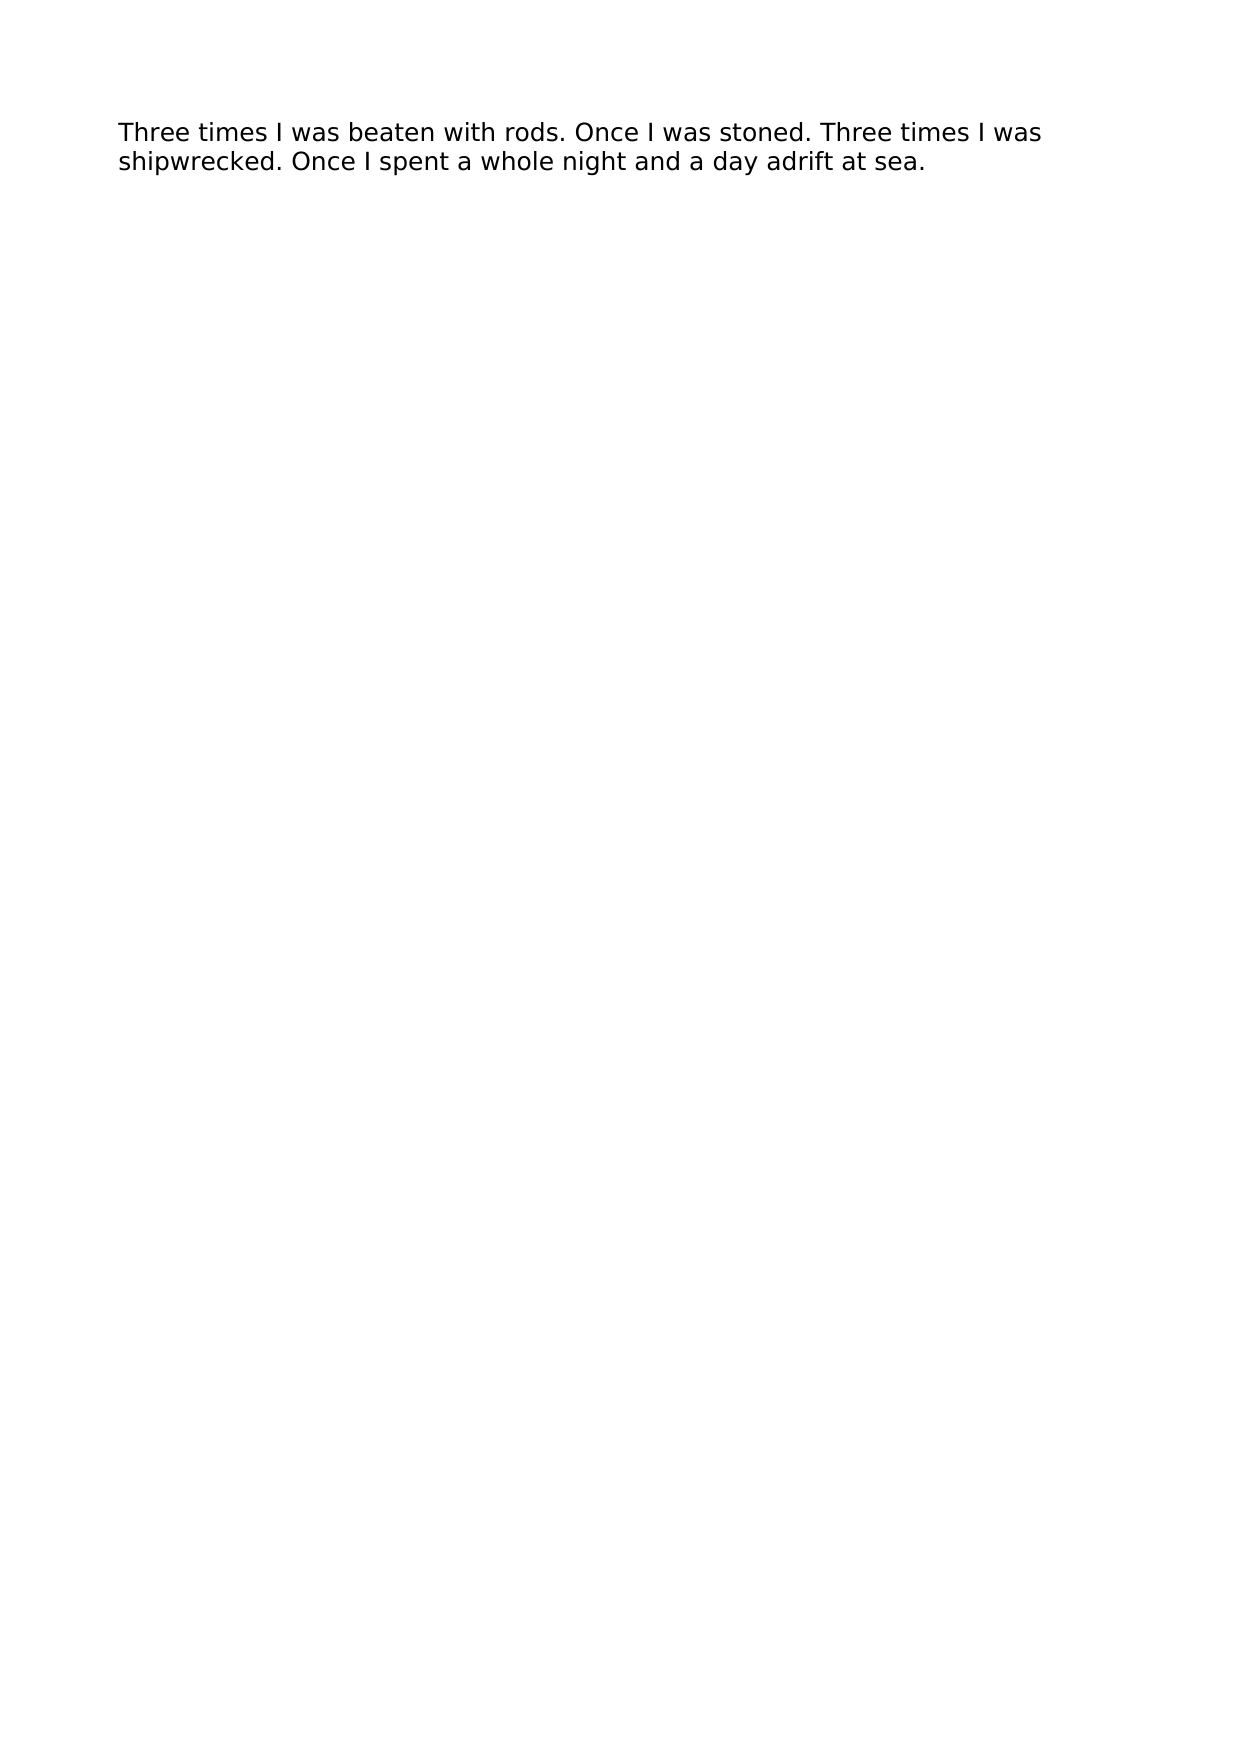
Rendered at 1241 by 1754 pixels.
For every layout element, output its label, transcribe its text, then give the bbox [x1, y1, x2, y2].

text Three times I was beaten with rods. Once I was stoned. Three times I was shipwrecked. Once I spent a whole night and a day adrift at sea. [118, 118, 1122, 176]
